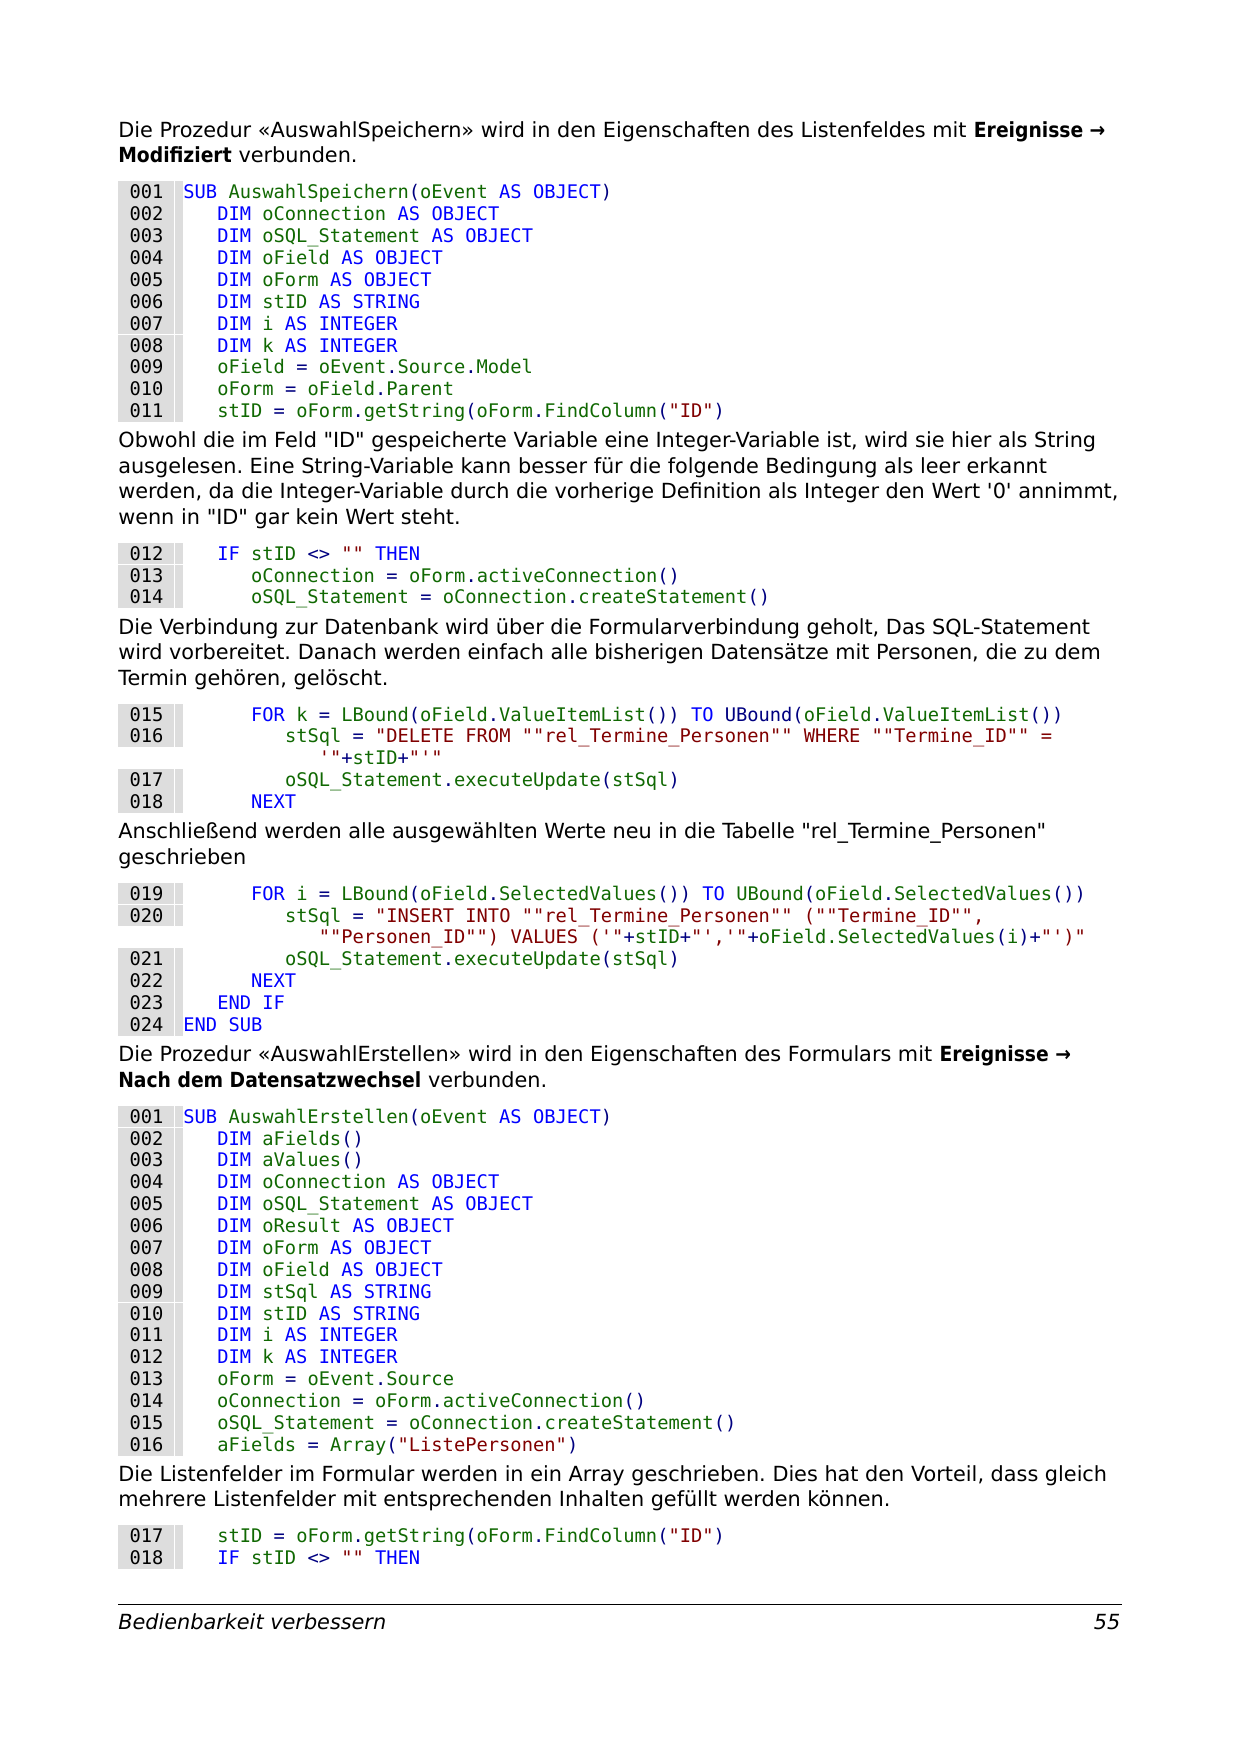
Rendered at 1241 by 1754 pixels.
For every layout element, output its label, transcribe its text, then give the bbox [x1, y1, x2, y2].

list aFields = Array("ListePersonen") [183, 1434, 1122, 1456]
list NEXT [183, 791, 1122, 813]
list stSql = "DELETE FROM ""rel_Termine_Personen"" WHERE ""Termine_ID"" = '"+stID+"'" [118, 725, 1122, 769]
list oConnection = oForm.activeConnection() [118, 564, 1122, 586]
text Die Listenfelder im Formular werden in ein Array geschrieben. Dies hat den Vorteil, dass gleich mehrere Listenfelder mit entsprechenden Inhalten gefüllt werden können. [118, 1462, 1122, 1512]
text Anschließend werden alle ausgewählten Werte neu in die Tabelle "rel_Termine_Personen" geschrieben [118, 819, 1122, 869]
list NEXT [183, 970, 1122, 992]
list DIM oSQL_Statement AS OBJECT [183, 225, 1122, 247]
list DIM i AS INTEGER [183, 1324, 1122, 1346]
list stID = oForm.getString(oForm.FindColumn("ID") [183, 1525, 1122, 1547]
list DIM oResult AS OBJECT [183, 1215, 1122, 1237]
list SUB AuswahlSpeichern(oEvent AS OBJECT) [183, 181, 1122, 203]
list DIM aFields() [118, 1127, 1122, 1149]
list oSQL_Statement = oConnection.createStatement() [183, 586, 1122, 608]
list END SUB [183, 1014, 1122, 1036]
list END IF [183, 992, 1122, 1014]
list DIM oConnection AS OBJECT [183, 203, 1122, 225]
list DIM oConnection AS OBJECT [183, 1171, 1122, 1193]
list DIM aValues() [183, 1149, 1122, 1171]
list DIM k AS INTEGER [118, 334, 1122, 356]
list oSQL_Statement.executeUpdate(stSql) [183, 769, 1122, 791]
list IF stID <> "" THEN [183, 543, 1122, 564]
text Die Prozedur «AuswahlSpeichern» wird in den Eigenschaften des Listenfeldes mit Ereignisse → Modifiziert verbunden. [118, 118, 1122, 168]
list oSQL_Statement = oConnection.createStatement() [183, 1412, 1122, 1434]
text Obwohl die im Feld "ID" gespeicherte Variable eine Integer-Variable ist, wird sie hier als String ausgelesen. Eine String-Variable kann besser für die folgende Bedingung als leer erkannt werden, da die Integer-Variable durch die vorherige Definition als Integer den Wert '0' annimmt, wenn in "ID" gar kein Wert steht. [118, 428, 1122, 529]
list FOR k = LBound(oField.ValueItemList()) TO UBound(oField.ValueItemList()) [118, 703, 1122, 725]
list DIM oForm AS OBJECT [183, 1237, 1122, 1259]
text Die Verbindung zur Datenbank wird über die Formularverbindung geholt, Das SQL-Statement wird vorbereitet. Danach werden einfach alle bisherigen Datensätze mit Personen, die zu dem Termin gehören, gelöscht. [118, 615, 1122, 690]
list DIM stID AS STRING [183, 291, 1122, 313]
list stID = oForm.getString(oForm.FindColumn("ID") [183, 400, 1122, 422]
list oField = oEvent.Source.Model [183, 356, 1122, 378]
list oForm = oEvent.Source [183, 1368, 1122, 1390]
list DIM oSQL_Statement AS OBJECT [183, 1193, 1122, 1215]
text Die Prozedur «AuswahlErstellen» wird in den Eigenschaften des Formulars mit Ereignisse → Nach dem Datensatzwechsel verbunden. [118, 1042, 1122, 1092]
list stSql = "INSERT INTO ""rel_Termine_Personen"" (""Termine_ID"", ""Personen_ID"") VALUES ('"+stID+"','"+oField.SelectedValues(i)+"')" [118, 904, 1122, 948]
list DIM stID AS STRING [118, 1302, 1122, 1324]
list FOR i = LBound(oField.SelectedValues()) TO UBound(oField.SelectedValues()) [183, 883, 1122, 904]
list DIM stSql AS STRING [183, 1281, 1122, 1302]
list DIM oField AS OBJECT [183, 1259, 1122, 1281]
list oSQL_Statement.executeUpdate(stSql) [183, 948, 1122, 970]
list IF stID <> "" THEN [183, 1547, 1122, 1569]
list DIM oField AS OBJECT [183, 247, 1122, 269]
list oForm = oField.Parent [183, 378, 1122, 400]
list DIM i AS INTEGER [183, 313, 1122, 334]
list SUB AuswahlErstellen(oEvent AS OBJECT) [183, 1106, 1122, 1127]
list DIM oForm AS OBJECT [183, 269, 1122, 291]
list DIM k AS INTEGER [183, 1346, 1122, 1368]
list oConnection = oForm.activeConnection() [183, 1390, 1122, 1412]
